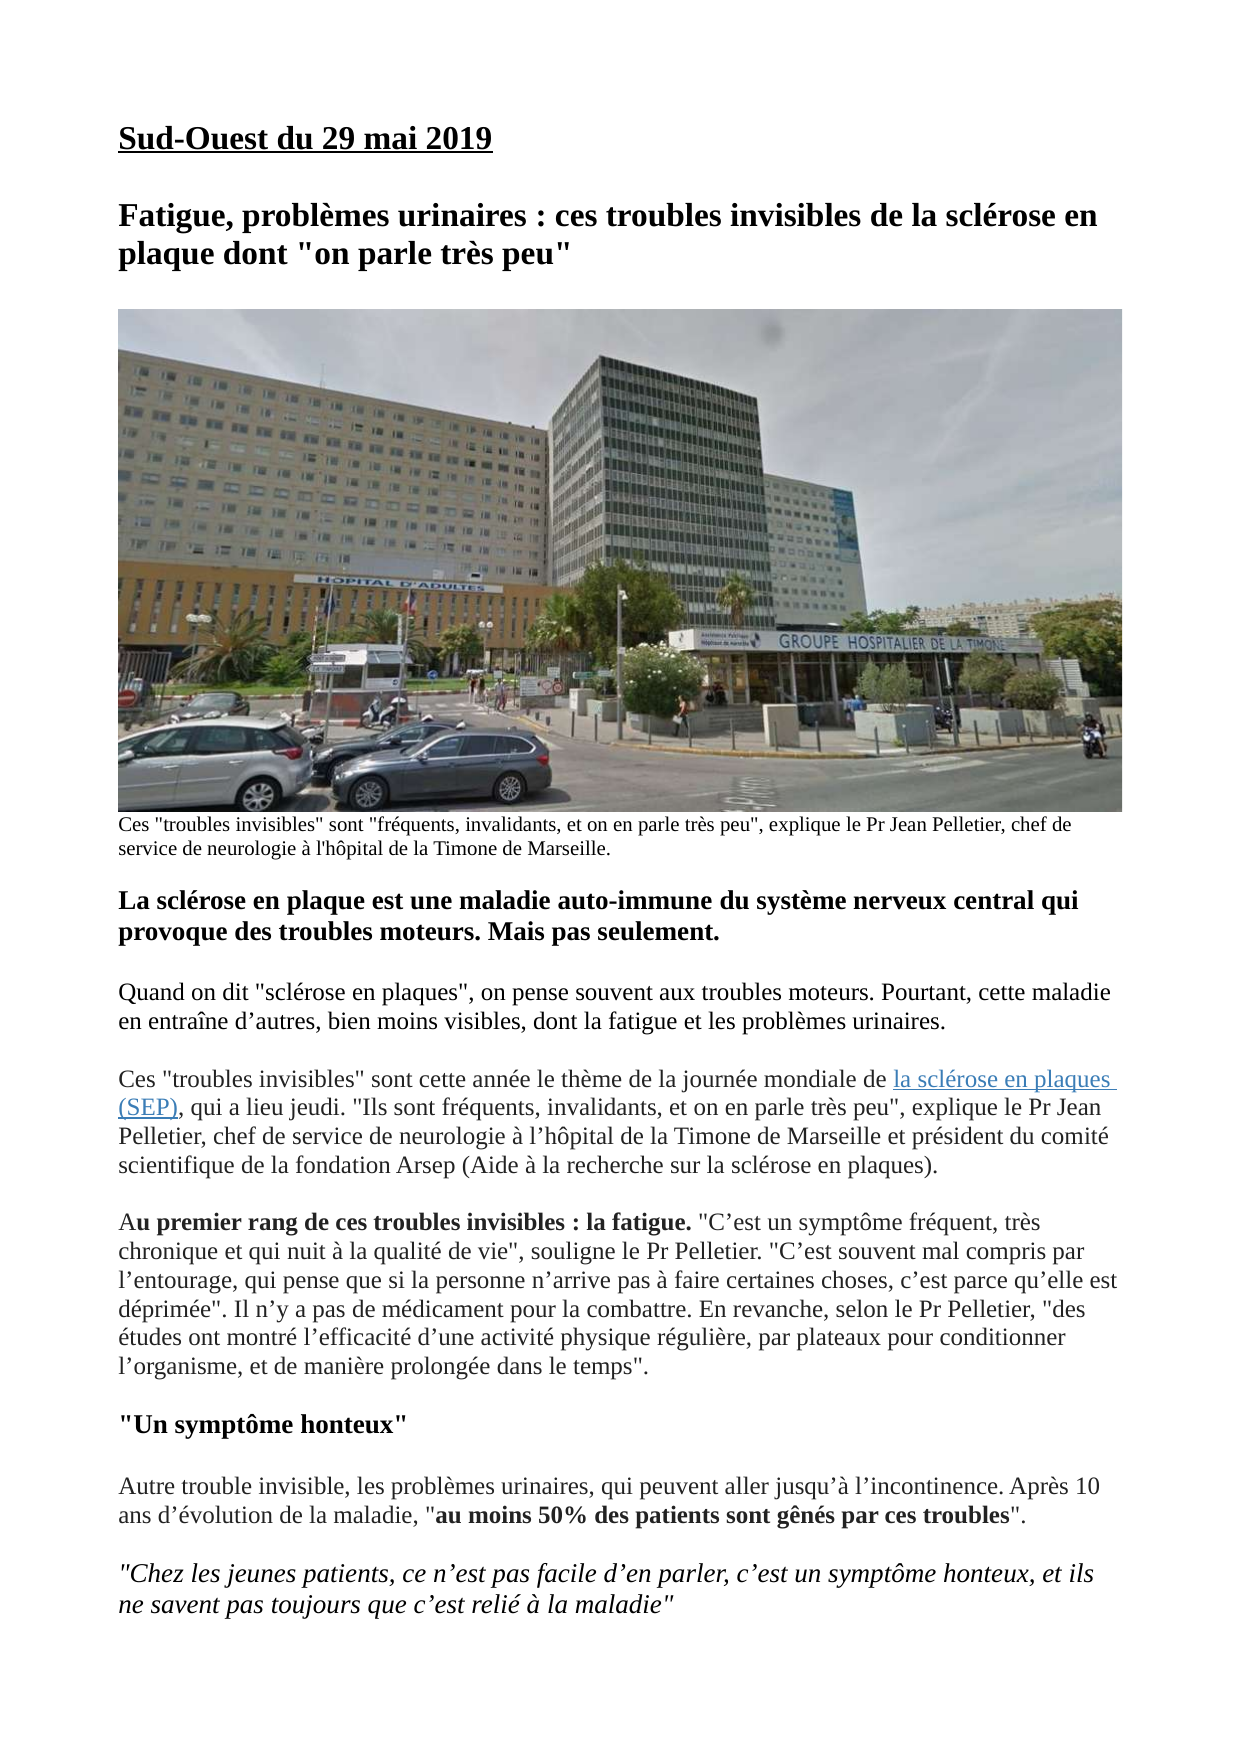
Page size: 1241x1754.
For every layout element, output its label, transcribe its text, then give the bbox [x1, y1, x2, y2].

text Fatigue, problèmes urinaires : ces troubles invisibles de la sclérose en plaque dont "on parle très peu" [118, 195, 1122, 271]
text Au premier rang de ces troubles invisibles : la fatigue. "C’est un symptôme fréquent, très chronique et qui nuit à la qualité de vie", souligne le Pr Pelletier. "C’est souvent mal compris par l’entourage, qui pense que si la personne n’arrive pas à faire certaines choses, c’est parce qu’elle est déprimée". Il n’y a pas de médicament pour la combattre. En revanche, selon le Pr Pelletier, "des études ont montré l’efficacité d’une activité physique régulière, par plateaux pour conditionner l’organisme, et de manière prolongée dans le temps". [118, 1207, 1122, 1380]
picture [118, 309, 1123, 812]
text Ces "troubles invisibles" sont "fréquents, invalidants, et on en parle très peu", explique le Pr Jean Pelletier, chef de service de neurologie à l'hôpital de la Timone de Marseille. [118, 812, 1122, 860]
text "Chez les jeunes patients, ce n’est pas facile d’en parler, c’est un symptôme honteux, et ils ne savent pas toujours que c’est relié à la maladie" [118, 1557, 1122, 1619]
text Sud-Ouest du 29 mai 2019 [118, 118, 1122, 156]
text La sclérose en plaque est une maladie auto-immune du système nerveux central qui provoque des troubles moteurs. Mais pas seulement. [118, 884, 1122, 946]
text Autre trouble invisible, les problèmes urinaires, qui peuvent aller jusqu’à l’incontinence. Après 10 ans d’évolution de la maladie, "au moins 50% des patients sont gênés par ces troubles". [118, 1471, 1122, 1528]
text Quand on dit "sclérose en plaques", on pense souvent aux troubles moteurs. Pourtant, cette maladie en entraîne d’autres, bien moins visibles, dont la fatigue et les problèmes urinaires. [118, 977, 1122, 1035]
text "Un symptôme honteux" [118, 1409, 1122, 1440]
text Ces "troubles invisibles" sont cette année le thème de la journée mondiale de la sclérose en plaques (SEP), qui a lieu jeudi. "Ils sont fréquents, invalidants, et on en parle très peu", explique le Pr Jean Pelletier, chef de service de neurologie à l’hôpital de la Timone de Marseille et président du comité scientifique de la fondation Arsep (Aide à la recherche sur la sclérose en plaques). [118, 1064, 1122, 1179]
